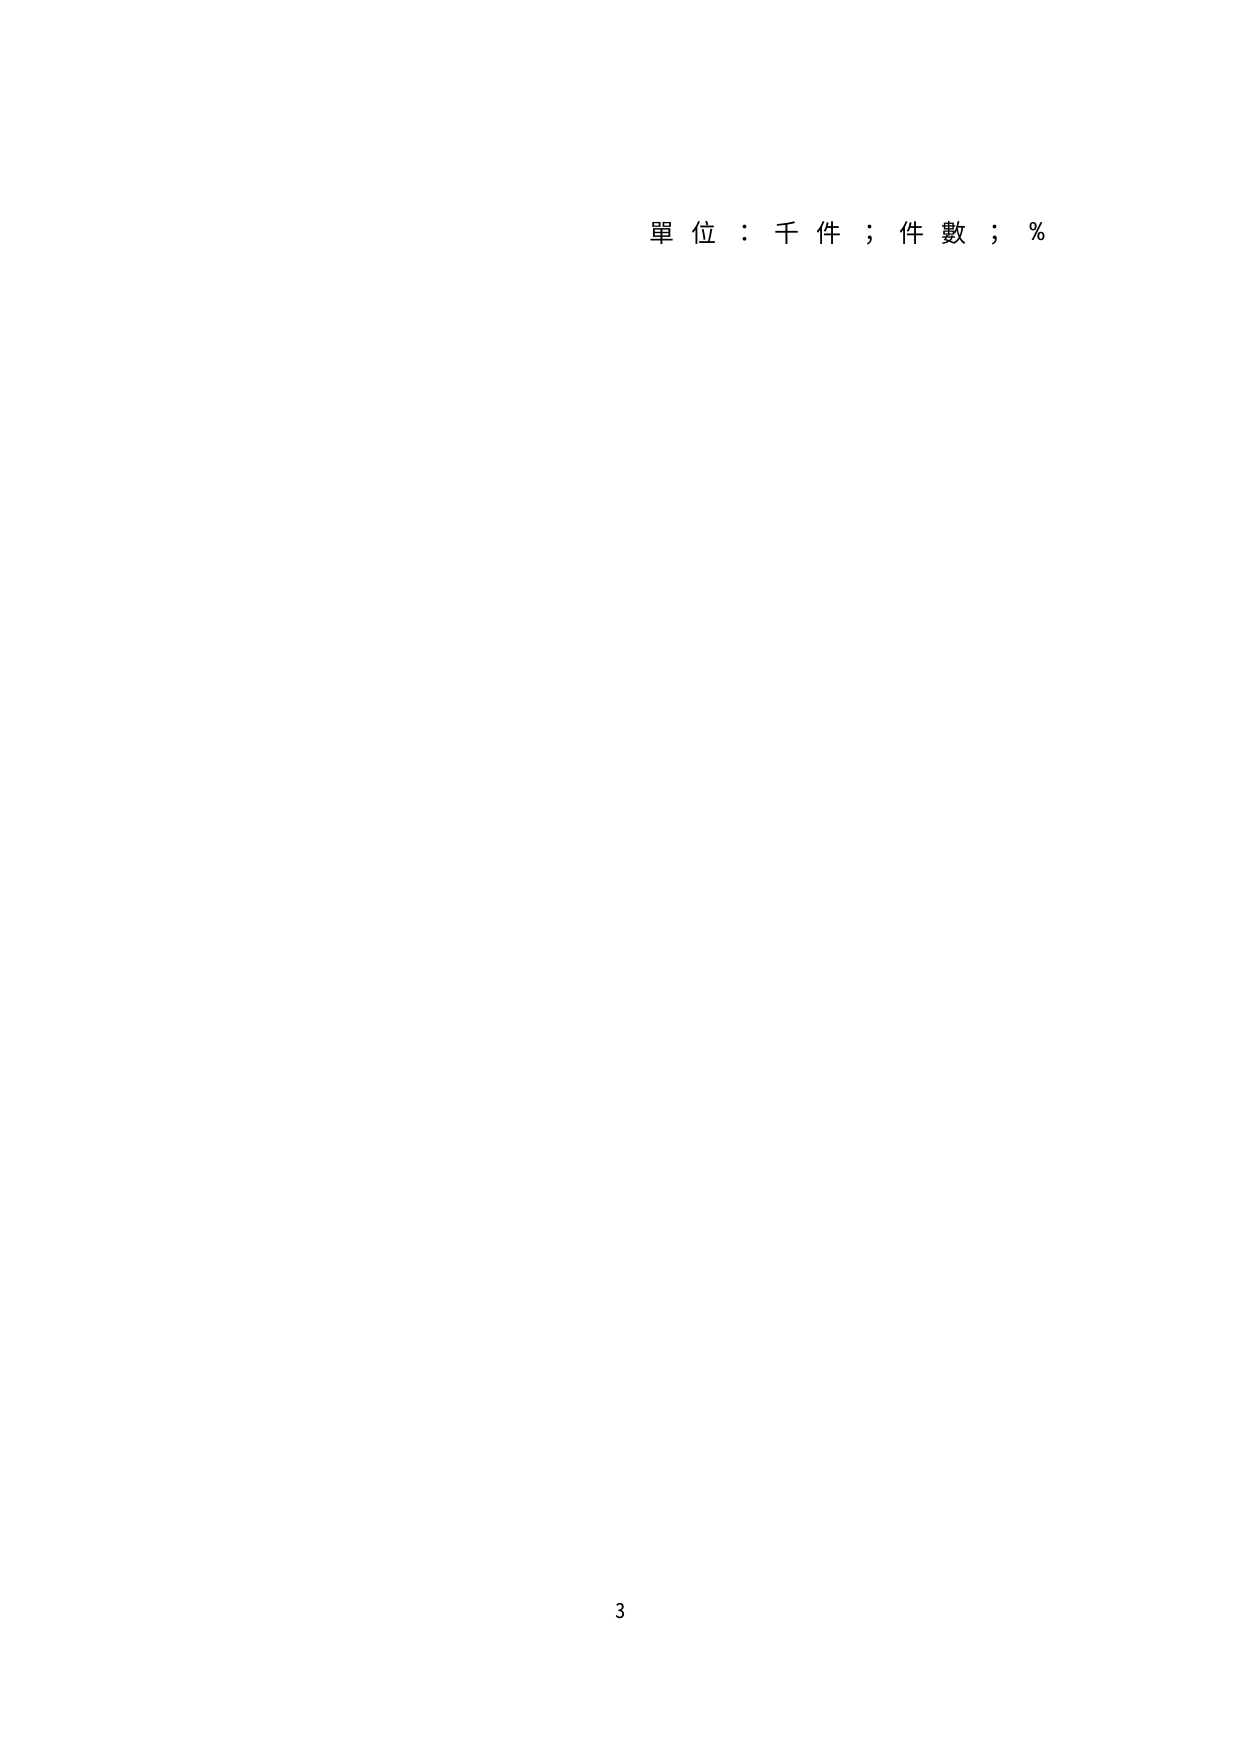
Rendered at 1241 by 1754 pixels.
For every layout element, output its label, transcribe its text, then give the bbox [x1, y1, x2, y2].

text 單位：千件；件數；% [183, 189, 1058, 252]
